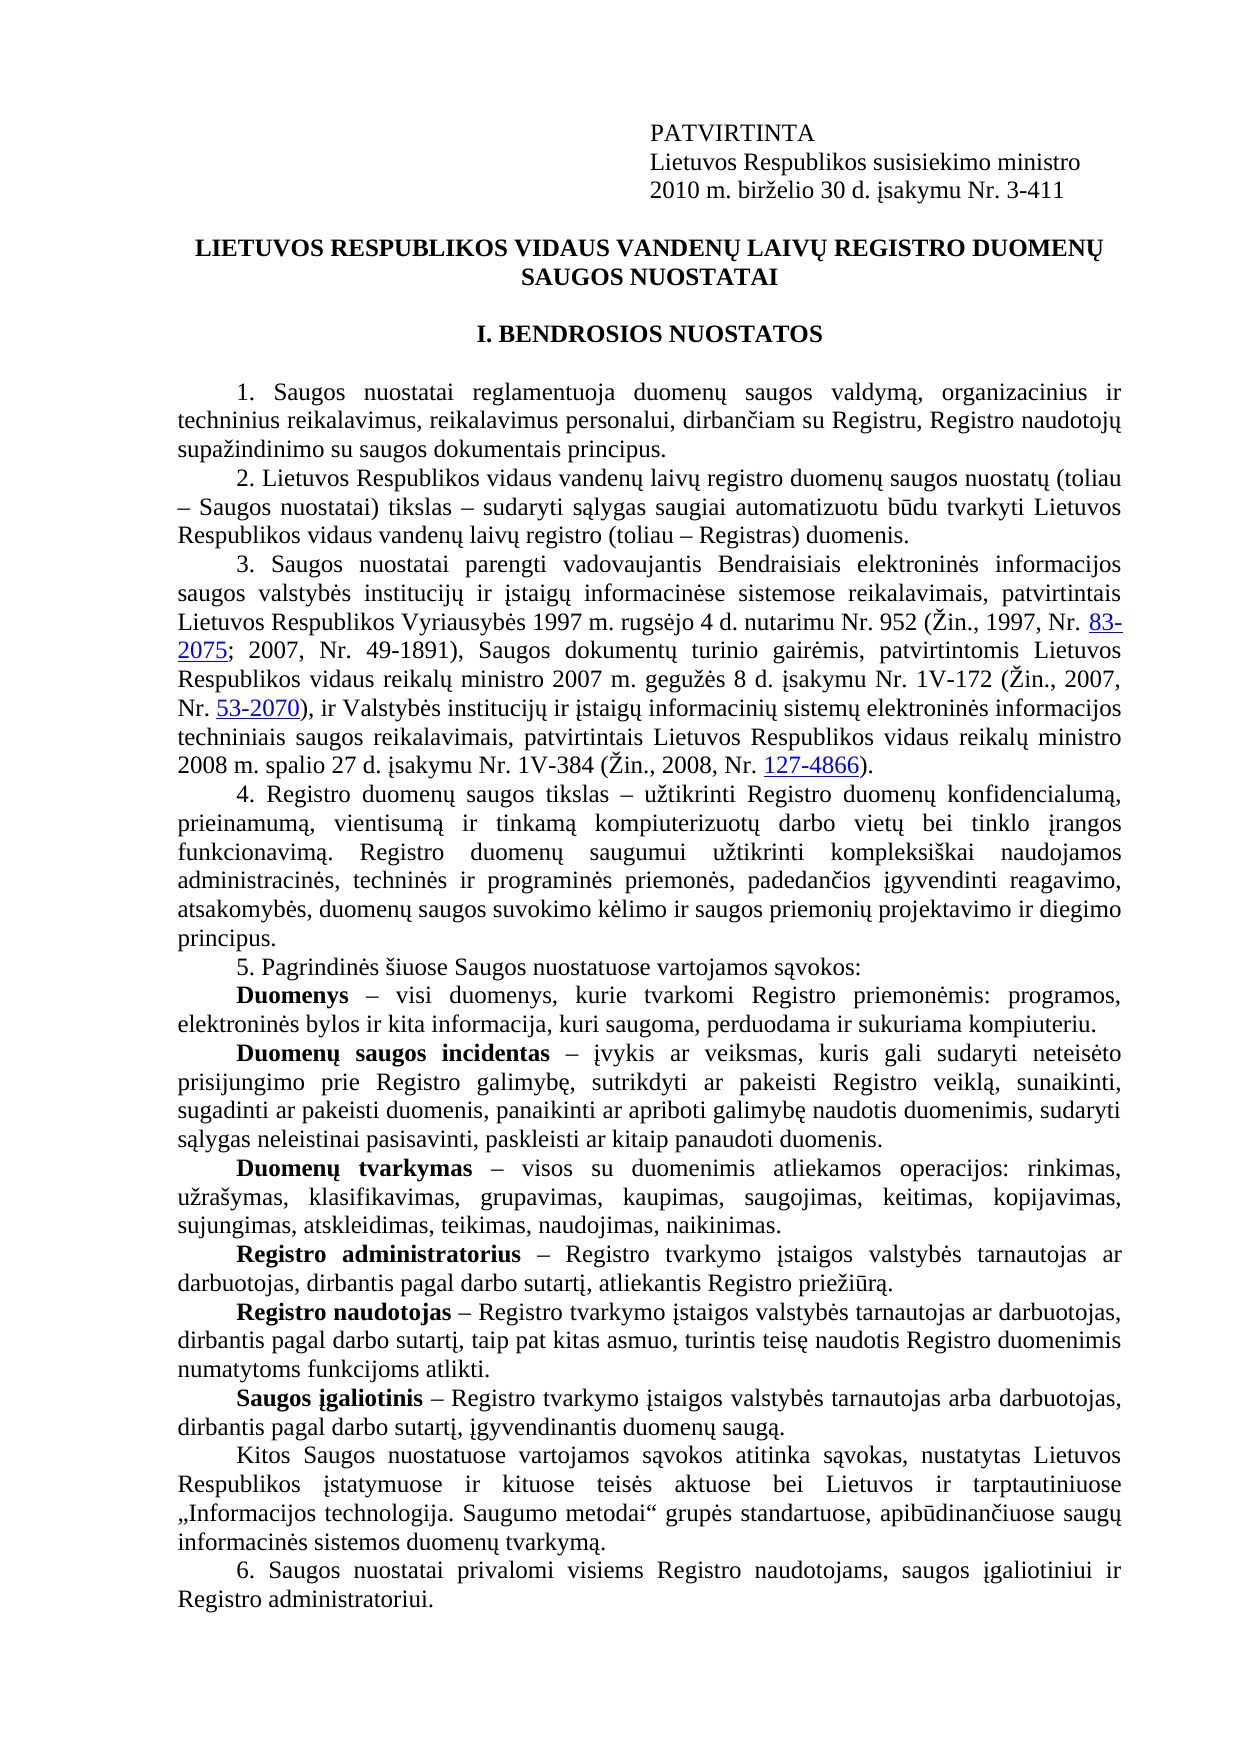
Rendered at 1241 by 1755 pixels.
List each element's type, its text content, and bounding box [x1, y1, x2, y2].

text Registro naudotojas – Registro tvarkymo įstaigos valstybės tarnautojas ar darbuotojas, dirbantis pagal darbo sutartį, taip pat kitas asmuo, turintis teisę naudotis Registro duomenimis numatytoms funkcijoms atlikti. [177, 1297, 1122, 1383]
text 1. Saugos nuostatai reglamentuoja duomenų saugos valdymą, organizacinius ir techninius reikalavimus, reikalavimus personalui, dirbančiam su Registru, Registro naudotojų supažindinimo su saugos dokumentais principus. [177, 377, 1122, 463]
text Duomenys – visi duomenys, kurie tvarkomi Registro priemonėmis: programos, elektroninės bylos ir kita informacija, kuri saugoma, perduodama ir sukuriama kompiuteriu. [177, 981, 1122, 1038]
text Duomenų tvarkymas – visos su duomenimis atliekamos operacijos: rinkimas, užrašymas, klasifikavimas, grupavimas, kaupimas, saugojimas, keitimas, kopijavimas, sujungimas, atskleidimas, teikimas, naudojimas, naikinimas. [177, 1153, 1122, 1239]
text 3. Saugos nuostatai parengti vadovaujantis Bendraisiais elektroninės informacijos saugos valstybės institucijų ir įstaigų informacinėse sistemose reikalavimais, patvirtintais Lietuvos Respublikos Vyriausybės 1997 m. rugsėjo 4 d. nutarimu Nr. 952 (Žin., 1997, Nr. 83-2075; 2007, Nr. 49-1891), Saugos dokumentų turinio gairėmis, patvirtintomis Lietuvos Respublikos vidaus reikalų ministro 2007 m. gegužės 8 d. įsakymu Nr. 1V-172 (Žin., 2007, Nr. 53-2070), ir Valstybės institucijų ir įstaigų informacinių sistemų elektroninės informacijos techniniais saugos reikalavimais, patvirtintais Lietuvos Respublikos vidaus reikalų ministro 2008 m. spalio 27 d. įsakymu Nr. 1V-384 (Žin., 2008, Nr. 127-4866). [177, 549, 1122, 779]
text LIETUVOS RESPUBLIKOS VIDAUS VANDENŲ LAIVŲ REGISTRO DUOMENŲ SAUGOS NUOSTATAI [177, 233, 1122, 291]
text 5. Pagrindinės šiuose Saugos nuostatuose vartojamos sąvokos: [177, 952, 1122, 981]
text Registro administratorius – Registro tvarkymo įstaigos valstybės tarnautojas ar darbuotojas, dirbantis pagal darbo sutartį, atliekantis Registro priežiūrą. [177, 1239, 1122, 1297]
text 2010 m. birželio 30 d. įsakymu Nr. 3-411 [649, 176, 1122, 204]
text 6. Saugos nuostatai privalomi visiems Registro naudotojams, saugos įgaliotiniui ir Registro administratoriui. [177, 1556, 1122, 1613]
text Kitos Saugos nuostatuose vartojamos sąvokos atitinka sąvokas, nustatytas Lietuvos Respublikos įstatymuose ir kituose teisės aktuose bei Lietuvos ir tarptautiniuose „Informacijos technologija. Saugumo metodai“ grupės standartuose, apibūdinančiuose saugų informacinės sistemos duomenų tvarkymą. [177, 1441, 1122, 1556]
text Duomenų saugos incidentas – įvykis ar veiksmas, kuris gali sudaryti neteisėto prisijungimo prie Registro galimybę, sutrikdyti ar pakeisti Registro veiklą, sunaikinti, sugadinti ar pakeisti duomenis, panaikinti ar apriboti galimybę naudotis duomenimis, sudaryti sąlygas neleistinai pasisavinti, paskleisti ar kitaip panaudoti duomenis. [177, 1038, 1122, 1153]
text I. BENDROSIOS NUOSTATOS [177, 319, 1122, 348]
text Saugos įgaliotinis – Registro tvarkymo įstaigos valstybės tarnautojas arba darbuotojas, dirbantis pagal darbo sutartį, įgyvendinantis duomenų saugą. [177, 1383, 1122, 1441]
text Lietuvos Respublikos susisiekimo ministro [649, 147, 1122, 176]
text 2. Lietuvos Respublikos vidaus vandenų laivų registro duomenų saugos nuostatų (toliau – Saugos nuostatai) tikslas – sudaryti sąlygas saugiai automatizuotu būdu tvarkyti Lietuvos Respublikos vidaus vandenų laivų registro (toliau – Registras) duomenis. [177, 463, 1122, 549]
text PATVIRTINTA [650, 118, 1122, 147]
text 4. Registro duomenų saugos tikslas – užtikrinti Registro duomenų konfidencialumą, prieinamumą, vientisumą ir tinkamą kompiuterizuotų darbo vietų bei tinklo įrangos funkcionavimą. Registro duomenų saugumui užtikrinti kompleksiškai naudojamos administracinės, techninės ir programinės priemonės, padedančios įgyvendinti reagavimo, atsakomybės, duomenų saugos suvokimo kėlimo ir saugos priemonių projektavimo ir diegimo principus. [177, 779, 1122, 952]
